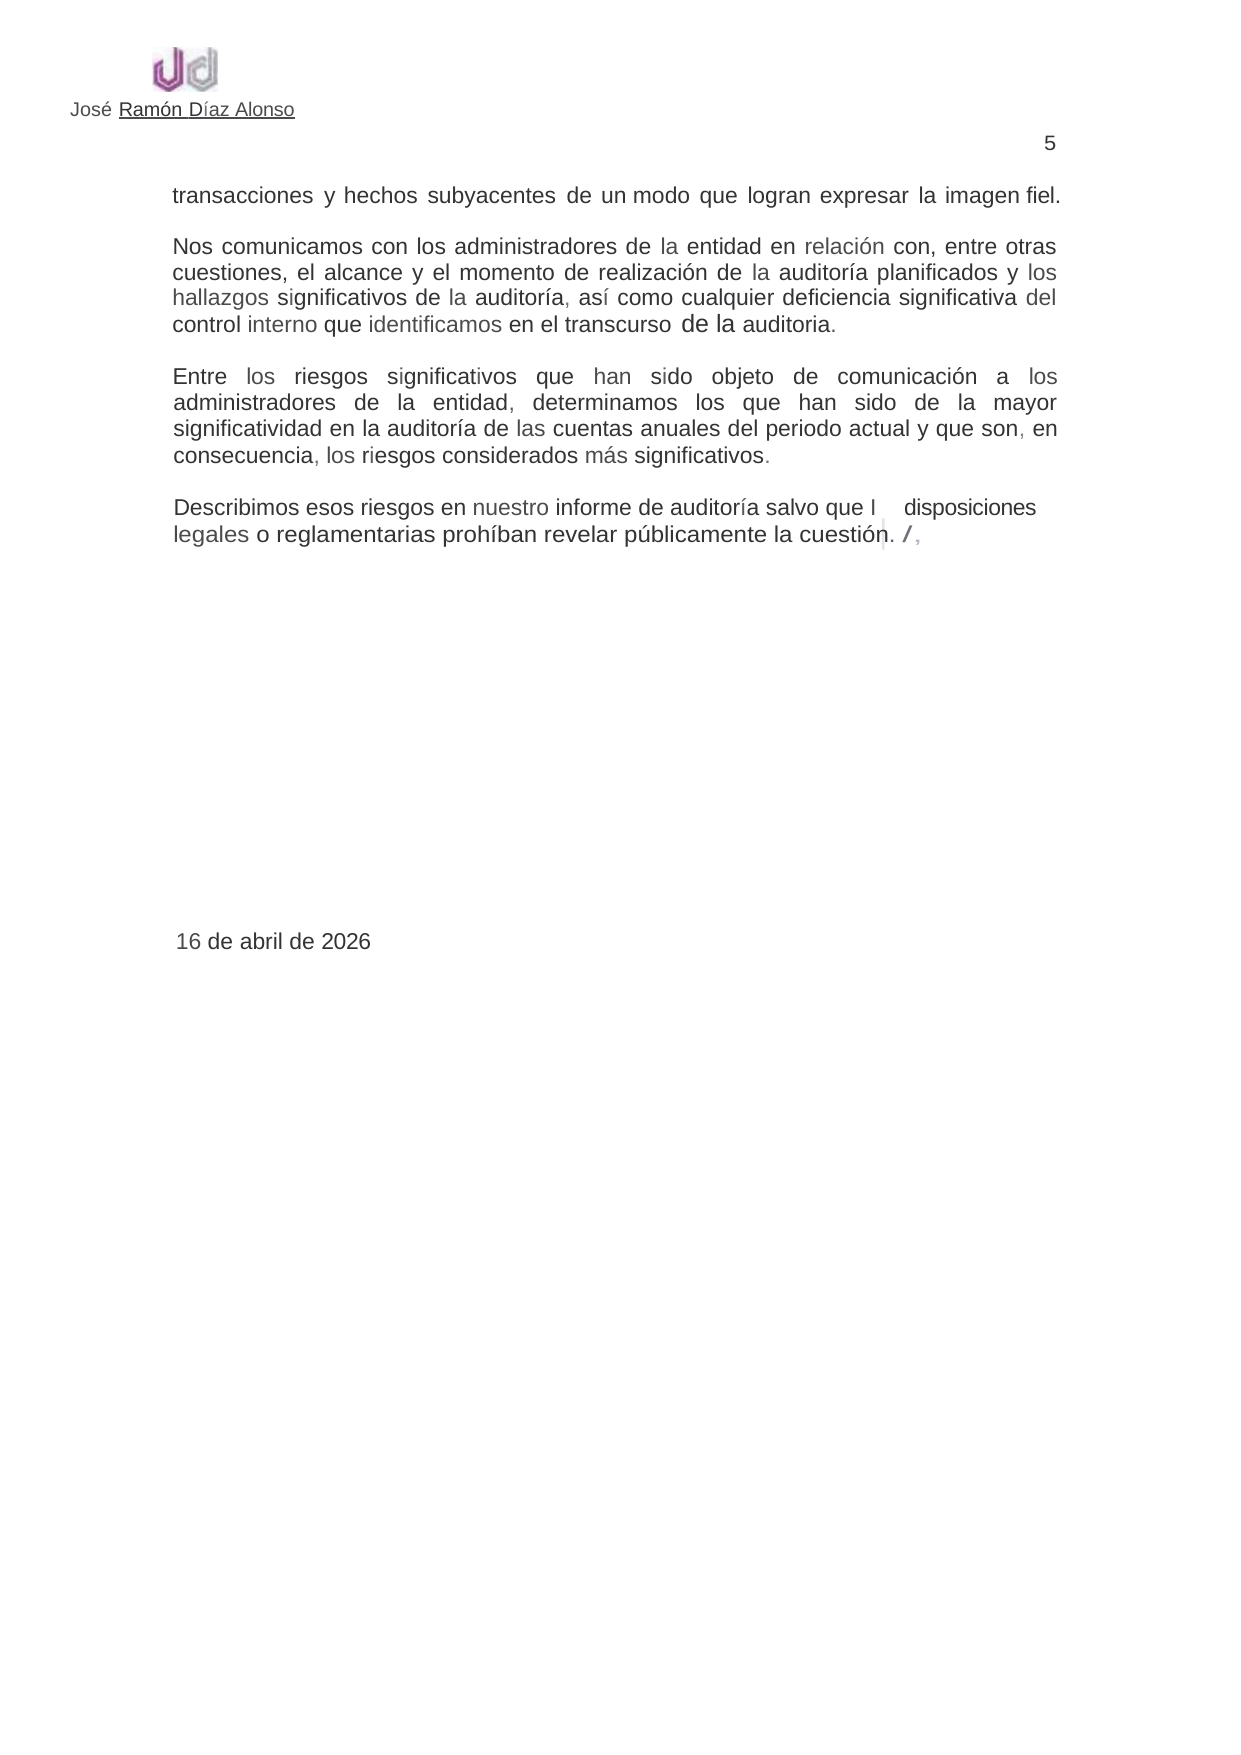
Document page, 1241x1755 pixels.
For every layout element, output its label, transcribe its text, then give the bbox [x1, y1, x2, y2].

text Nos comunicamos con los administradores de la entidad en relación con, entre otras cuestiones, el alcance y el momento de realización de la auditoría planificados y los hallazgos significativos de la auditoría, así como cualquier deficiencia significativa del control interno que identificamos en el transcurso de la auditoria. [172, 234, 1057, 338]
text José Ramón Díaz Alonso [70, 97, 1063, 120]
text 16 de abril de 2026 [176, 928, 1063, 954]
text Entre los riesgos significativos que han sido objeto de comunicación a los administradores de la entidad, determinamos los que han sido de la mayor significatividad en la auditoría de las cuentas anuales del periodo actual y que son, en consecuencia, los riesgos considerados más significativos. [172, 363, 1058, 468]
text 5 [1044, 131, 1063, 155]
text Describimos esos riesgos en nuestro informe de auditoría salvo que I disposiciones legales o reglamentarias prohíban revelar públicamente la cuestión. /, [173, 494, 1039, 547]
text transacciones y hechos subyacentes de un modo que logran expresar la imagen fiel. [97, 182, 1063, 209]
